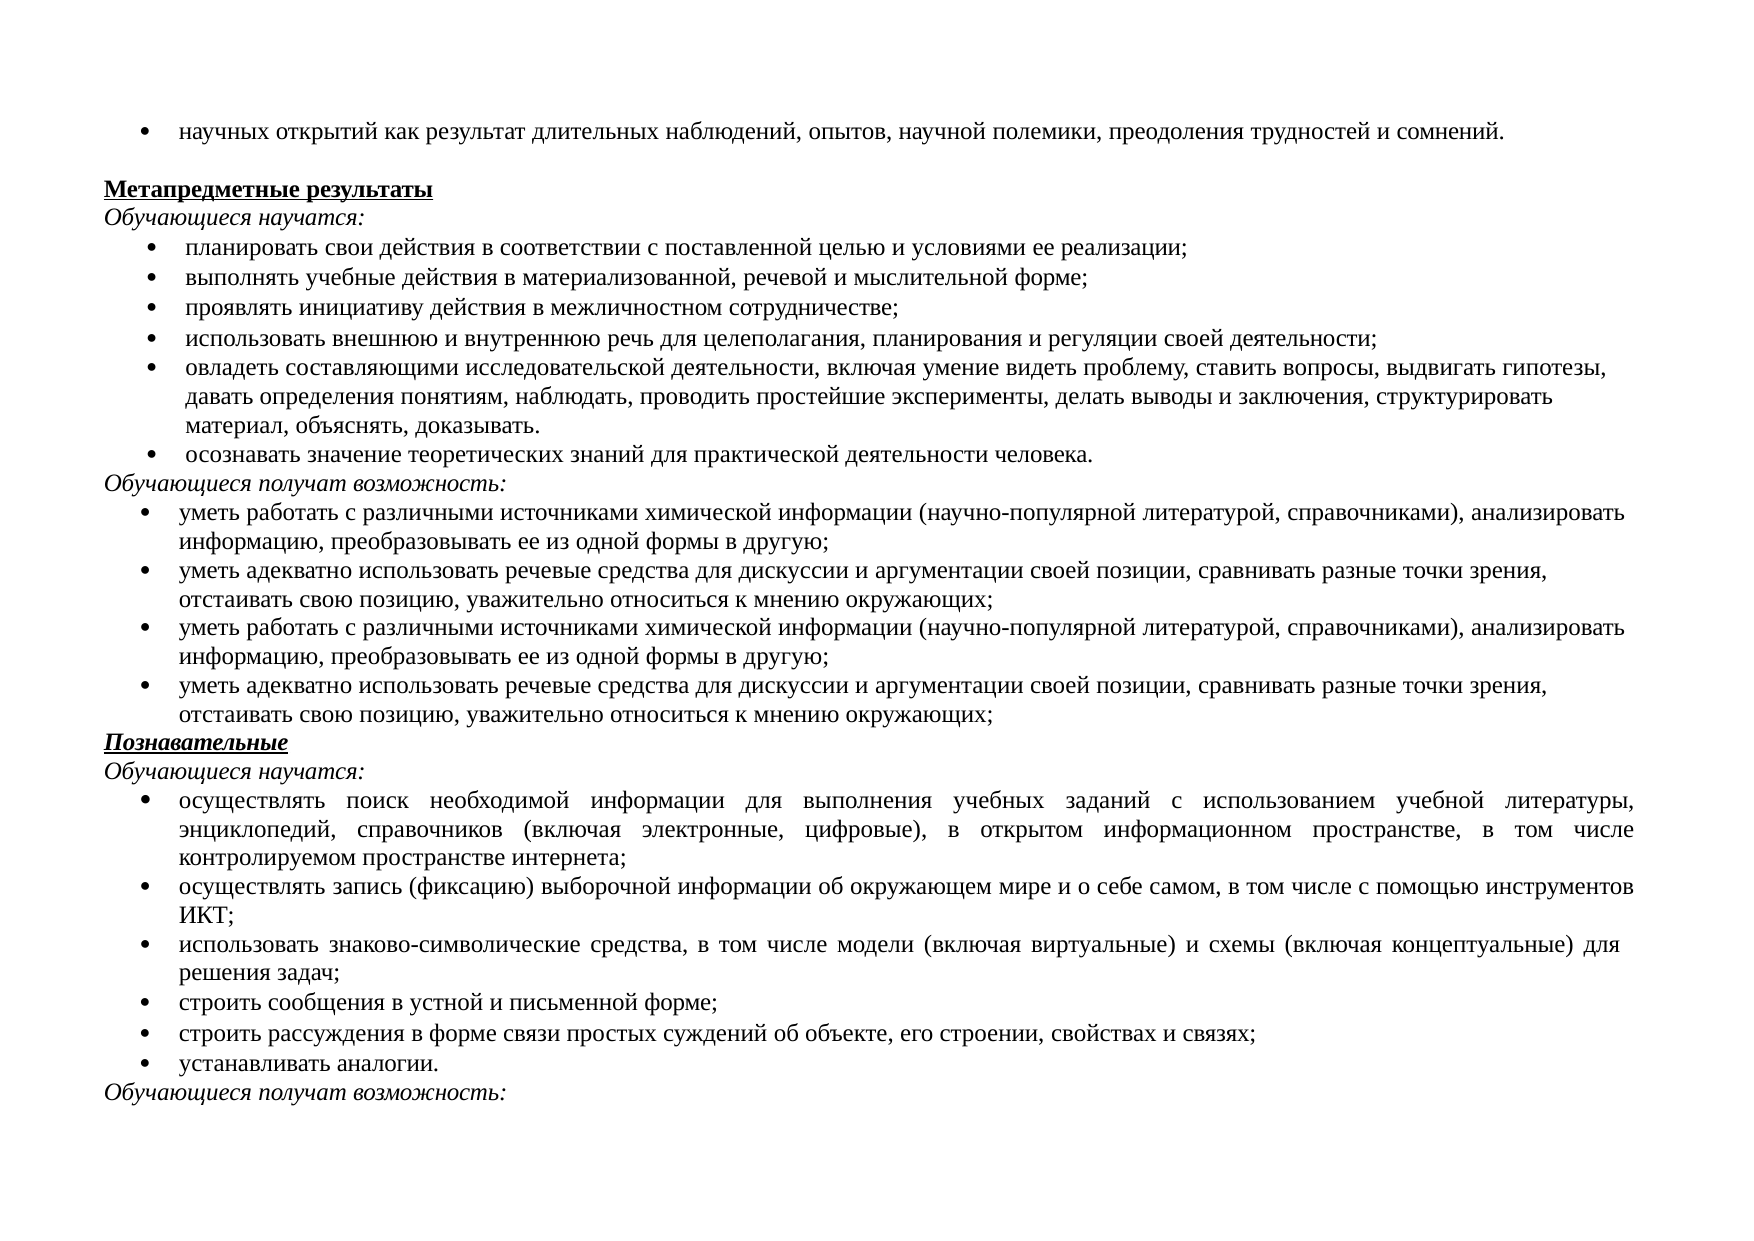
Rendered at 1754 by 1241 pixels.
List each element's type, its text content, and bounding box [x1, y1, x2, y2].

text Метапредметные результаты [103, 174, 1681, 203]
list строить рассуждения в форме связи простых суждений об объекте, его строении, свойствах и связях; [141, 1017, 1681, 1047]
list научных открытий как результат длительных наблюдений, опытов, научной полемики, преодоления трудностей и сомнений. [141, 116, 1681, 145]
text Обучающиеся получат возможность: [103, 1078, 1681, 1106]
list использовать знаково-символические средства, в том числе модели (включая виртуальные) и схемы (включая концептуальные) для решения задач; [141, 929, 1635, 986]
list выполнять учебные действия в материализованной, речевой и мыслительной форме; [148, 261, 1681, 291]
text Обучающиеся получат возможность: [103, 469, 1681, 497]
list осуществлять поиск необходимой информации для выполнения учебных заданий с использованием учебной литературы, энциклопедий, справочников (включая электронные, цифровые), в открытом информационном пространстве, в том числе контролируемом пространстве интернета; [141, 786, 1635, 871]
list использовать внешнюю и внутреннюю речь для целеполагания, планирования и регуляции своей деятельности; [148, 322, 1681, 352]
list овладеть составляющими исследовательской деятельности, включая умение видеть проблему, ставить вопросы, выдвигать гипотезы, давать определения понятиям, наблюдать, проводить простейшие эксперименты, делать выводы и заключения, структурировать материал, объяснять, доказывать. [148, 352, 1612, 438]
list устанавливать аналогии. [141, 1047, 1681, 1078]
text Обучающиеся научатся: [103, 203, 1681, 232]
list уметь адекватно использовать речевые средства для дискуссии и аргументации своей позиции, сравнивать разные точки зрения, отстаивать свою позицию, уважительно относиться к мнению окружающих; [141, 670, 1553, 727]
list проявлять инициативу действия в межличностном сотрудничестве; [148, 291, 1681, 322]
subtitle Познавательные [103, 728, 1681, 756]
list осознавать значение теоретических знаний для практической деятельности человека. [148, 438, 1681, 469]
text Обучающиеся научатся: [103, 756, 1681, 785]
list уметь адекватно использовать речевые средства для дискуссии и аргументации своей позиции, сравнивать разные точки зрения, отстаивать свою позицию, уважительно относиться к мнению окружающих; [141, 555, 1554, 612]
list осуществлять запись (фиксацию) выборочной информации об окружающем мире и о себе самом, в том числе с помощью инструментов ИКТ; [141, 871, 1635, 929]
list планировать свои действия в соответствии с поставленной целью и условиями ее реализации; [148, 232, 1681, 261]
list строить сообщения в устной и письменной форме; [141, 986, 1681, 1017]
list уметь работать с различными источниками химической информации (научно-популярной литературой, справочниками), анализировать информацию, преобразовывать ее из одной формы в другую; [141, 612, 1634, 670]
list уметь работать с различными источниками химической информации (научно-популярной литературой, справочниками), анализировать информацию, преобразовывать ее из одной формы в другую; [141, 497, 1634, 555]
